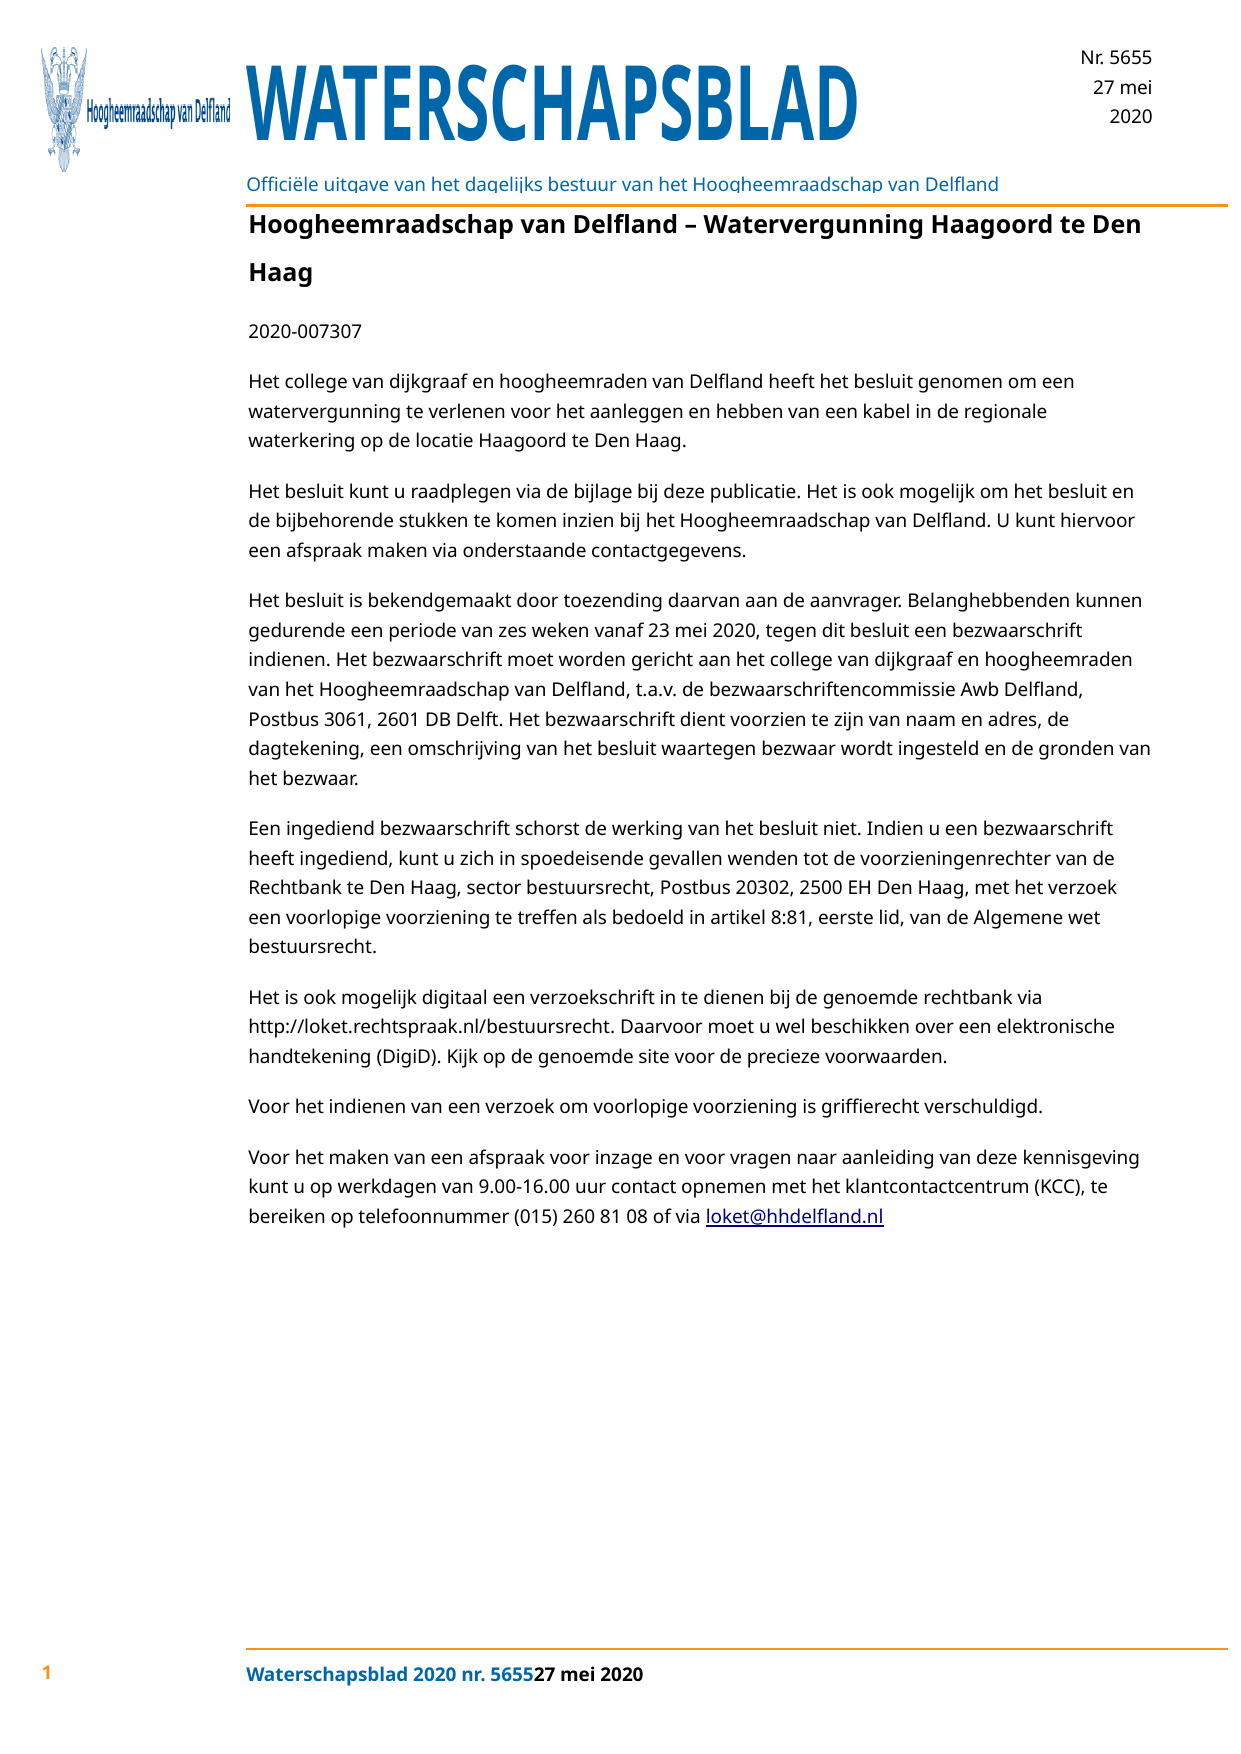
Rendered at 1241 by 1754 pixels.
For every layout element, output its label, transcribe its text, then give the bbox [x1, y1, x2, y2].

text Hoogheemraadschap van Delfland – Watervergunning Haagoord te Den Haag [248, 207, 1152, 288]
text Het college van dijkgraaf en hoogheemraden van Delfland heeft het besluit genomen om een watervergunning te verlenen voor het aanleggen en hebben van een kabel in de regionale waterkering op de locatie Haagoord te Den Haag. [248, 368, 1152, 453]
text Het besluit is bekendgemaakt door toezending daarvan aan de aanvrager. Belanghebbenden kunnen gedurende een periode van zes weken vanaf 23 mei 2020, tegen dit besluit een bezwaarschrift indienen. Het bezwaarschrift moet worden gericht aan het college van dijkgraaf en hoogheemraden van het Hoogheemraadschap van Delfland, t.a.v. de bezwaarschriftencommissie Awb Delfland, Postbus 3061, 2601 DB Delft. Het bezwaarschrift dient voorzien te zijn van naam en adres, de dagtekening, een omschrijving van het besluit waartegen bezwaar wordt ingesteld en de gronden van het bezwaar. [248, 587, 1152, 791]
text Het is ook mogelijk digitaal een verzoekschrift in te dienen bij de genoemde rechtbank via http://loket.rechtspraak.nl/bestuursrecht. Daarvoor moet u wel beschikken over een elektronische handtekening (DigiD). Kijk op de genoemde site voor de precieze voorwaarden. [248, 984, 1152, 1069]
text Een ingediend bezwaarschrift schorst de werking van het besluit niet. Indien u een bezwaarschrift heeft ingediend, kunt u zich in spoedeisende gevallen wenden tot de voorzieningenrechter van de Rechtbank te Den Haag, sector bestuursrecht, Postbus 20302, 2500 EH Den Haag, met het verzoek een voorlopige voorziening te treffen als bedoeld in artikel 8:81, eerste lid, van de Algemene wet bestuursrecht. [248, 815, 1152, 959]
text Voor het indienen van een verzoek om voorlopige voorziening is griffierecht verschuldigd. [248, 1094, 1152, 1119]
text 2020-007307 [248, 318, 1152, 344]
picture [41, 47, 231, 172]
text Voor het maken van een afspraak voor inzage en voor vragen naar aanleiding van deze kennisgeving kunt u op werkdagen van 9.00-16.00 uur contact opnemen met het klantcontactcentrum (KCC), te bereiken op telefoonnummer (015) 260 81 08 of via loket@hhdelfland.nl [248, 1144, 1152, 1229]
text Het besluit kunt u raadplegen via de bijlage bij deze publicatie. Het is ook mogelijk om het besluit en de bijbehorende stukken te komen inzien bij het Hoogheemraadschap van Delfland. U kunt hiervoor een afspraak maken via onderstaande contactgegevens. [248, 478, 1152, 563]
